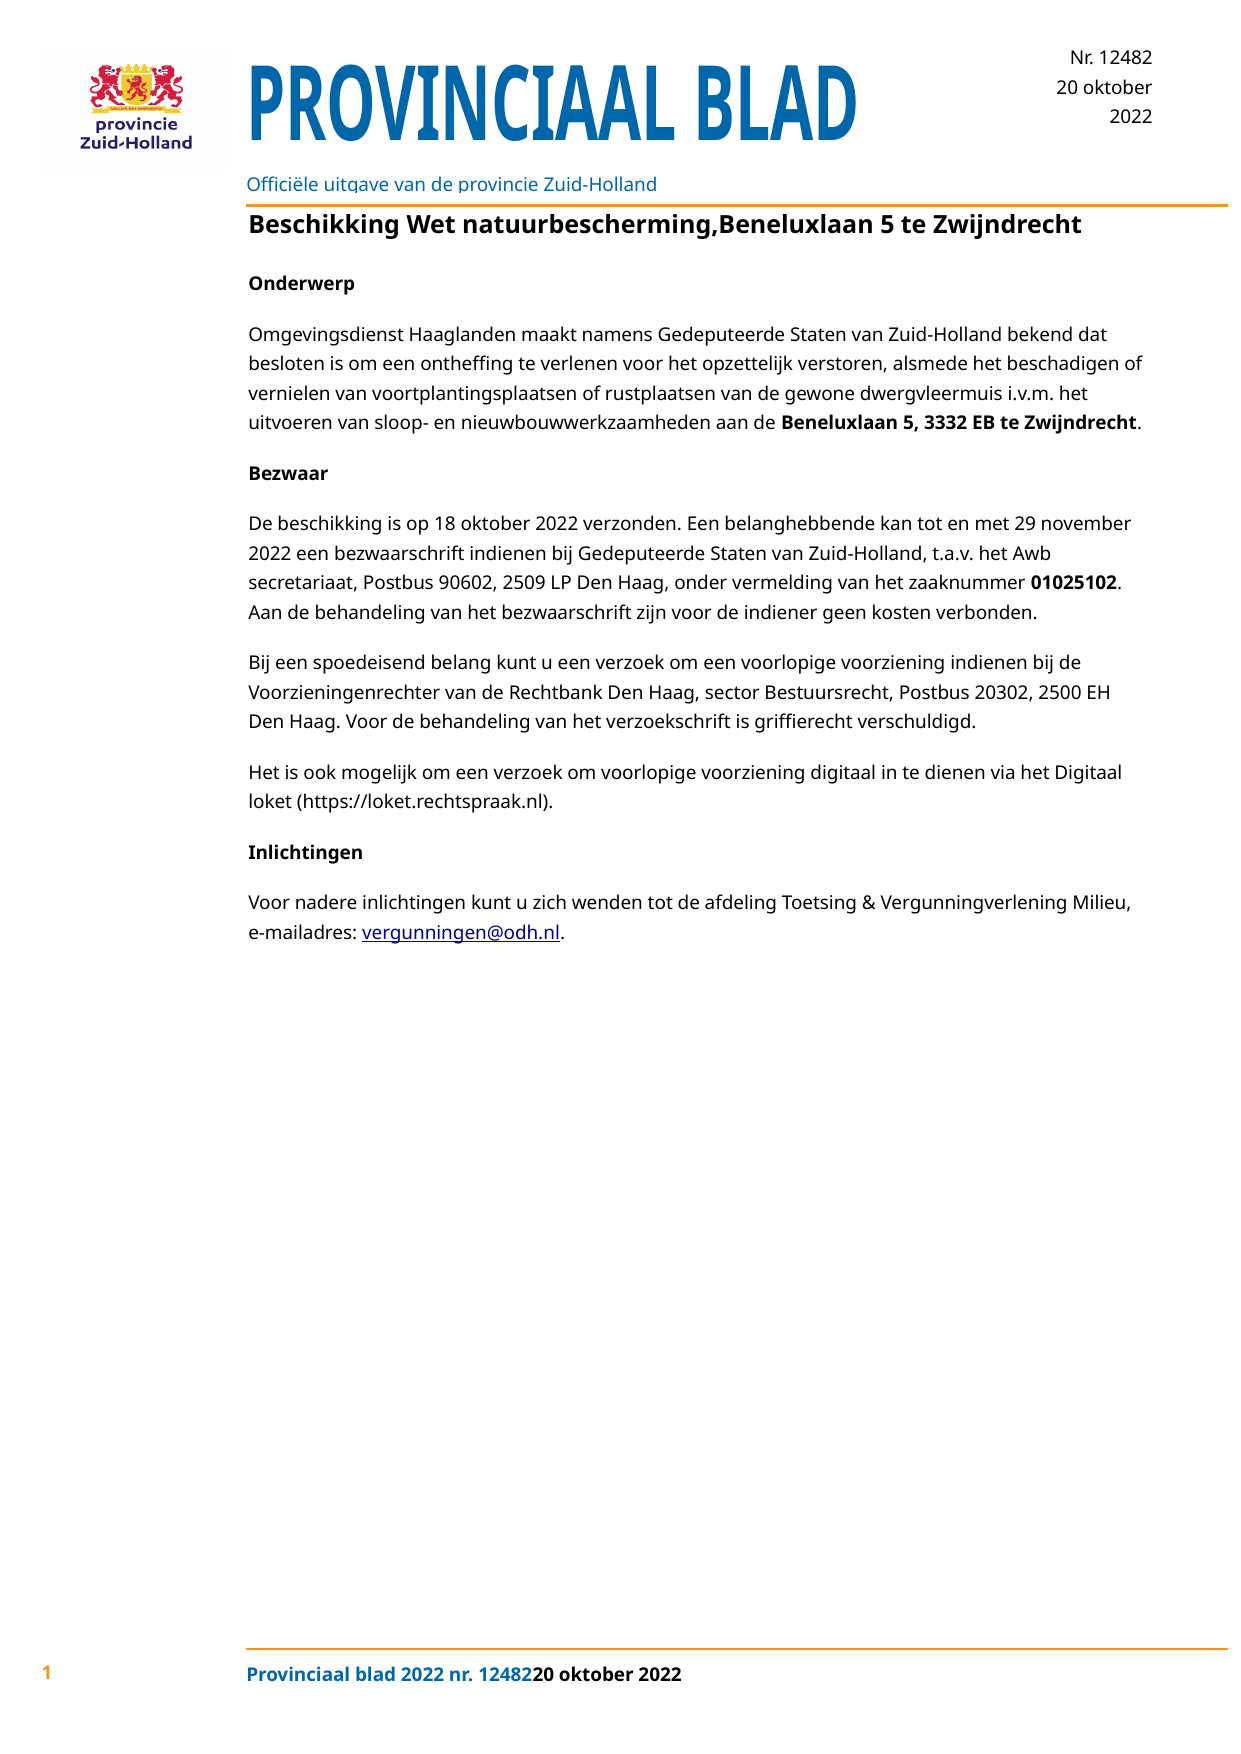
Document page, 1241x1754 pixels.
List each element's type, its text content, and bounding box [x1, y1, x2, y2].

text Voor nadere inlichtingen kunt u zich wenden tot de afdeling Toetsing & Vergunningverlening Milieu, e-mailadres: vergunningen@odh.nl. [248, 889, 1152, 945]
picture [41, 47, 231, 172]
text De beschikking is op 18 oktober 2022 verzonden. Een belanghebbende kan tot en met 29 november 2022 een bezwaarschrift indienen bij Gedeputeerde Staten van Zuid-Holland, t.a.v. het Awb secretariaat, Postbus 90602, 2509 LP Den Haag, onder vermelding van het zaaknummer 01025102. Aan de behandeling van het bezwaarschrift zijn voor de indiener geen kosten verbonden. [248, 510, 1152, 625]
text Bij een spoedeisend belang kunt u een verzoek om een voorlopige voorziening indienen bij de Voorzieningenrechter van de Rechtbank Den Haag, sector Bestuursrecht, Postbus 20302, 2500 EH Den Haag. Voor de behandeling van het verzoekschrift is griffierecht verschuldigd. [248, 649, 1152, 734]
text Omgevingsdienst Haaglanden maakt namens Gedeputeerde Staten van Zuid-Holland bekend dat besloten is om een ontheffing te verlenen voor het opzettelijk verstoren, alsmede het beschadigen of vernielen van voortplantingsplaatsen of rustplaatsen van de gewone dwergvleermuis i.v.m. het uitvoeren van sloop- en nieuwbouwwerkzaamheden aan de Beneluxlaan 5, 3332 EB te Zwijndrecht. [248, 321, 1152, 435]
text Bezwaar [248, 460, 1152, 486]
text Het is ook mogelijk om een verzoek om voorlopige voorziening digitaal in te dienen via het Digitaal loket (https://loket.rechtspraak.nl). [248, 759, 1152, 814]
text Onderwerp [248, 270, 1152, 296]
text Inlichtingen [248, 839, 1152, 865]
text Beschikking Wet natuurbescherming,Beneluxlaan 5 te Zwijndrecht [248, 207, 1152, 241]
